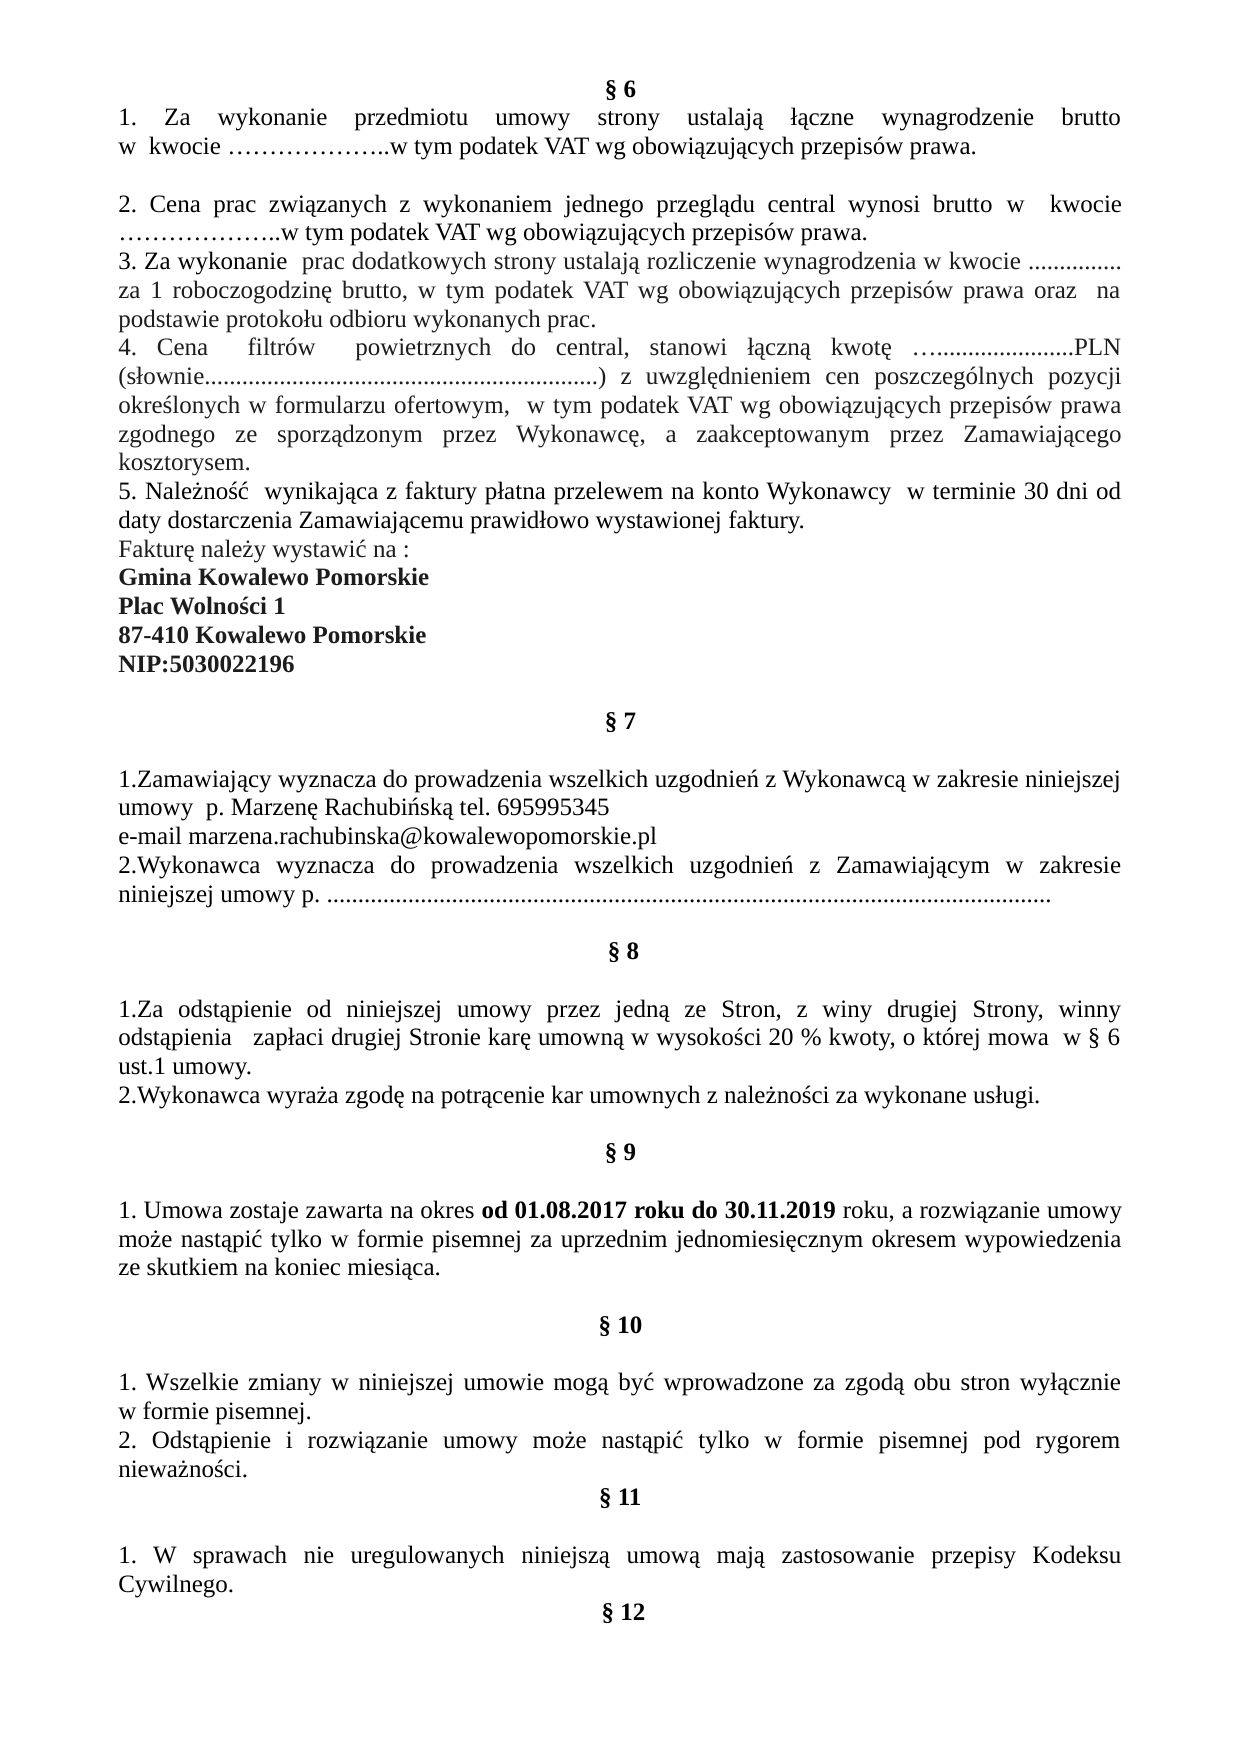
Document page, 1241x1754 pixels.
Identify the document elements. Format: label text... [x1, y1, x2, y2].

text 1. Umowa zostaje zawarta na okres od 01.08.2017 roku do 30.11.2019 roku, a rozwiązanie umowy może nastąpić tylko w formie pisemnej za uprzednim jednomiesięcznym okresem wypowiedzenia ze skutkiem na koniec miesiąca. [118, 1195, 1122, 1281]
text § 8 [118, 936, 1122, 965]
text 5. Należność wynikająca z faktury płatna przelewem na konto Wykonawcy w terminie 30 dni od daty dostarczenia Zamawiającemu prawidłowo wystawionej faktury. [118, 476, 1122, 534]
text 2.Wykonawca wyraża zgodę na potrącenie kar umownych z należności za wykonane usługi. [118, 1080, 1122, 1109]
text Fakturę należy wystawić na : [118, 534, 1122, 562]
text § 9 [118, 1137, 1122, 1166]
text 87-410 Kowalewo Pomorskie [118, 620, 1122, 649]
text § 7 [118, 706, 1122, 735]
text 2. Cena prac związanych z wykonaniem jednego przeglądu central wynosi brutto w kwocie ………………..w tym podatek VAT wg obowiązujących przepisów prawa. [118, 189, 1122, 246]
text 1.Zamawiający wyznacza do prowadzenia wszelkich uzgodnień z Wykonawcą w zakresie niniejszej umowy p. Marzenę Rachubińską tel. 695995345 [118, 764, 1122, 821]
text Gmina Kowalewo Pomorskie [118, 562, 1122, 591]
text 4. Cena filtrów powietrznych do central, stanowi łączną kwotę …......................PLN (słownie...............................................................) z uwzględnieniem cen poszczególnych pozycji określonych w formularzu ofertowym, w tym podatek VAT wg obowiązujących przepisów prawa zgodnego ze sporządzonym przez Wykonawcę, a zaakceptowanym przez Zamawiającego kosztorysem. [118, 332, 1122, 476]
text § 10 [118, 1310, 1122, 1339]
text e-mail marzena.rachubinska@kowalewopomorskie.pl [118, 821, 1122, 850]
text § 11 [118, 1482, 1122, 1511]
text § 12 [118, 1597, 1122, 1626]
text 1. Za wykonanie przedmiotu umowy strony ustalają łączne wynagrodzenie brutto w kwocie ………………..w tym podatek VAT wg obowiązujących przepisów prawa. [118, 102, 1122, 160]
text 1. Wszelkie zmiany w niniejszej umowie mogą być wprowadzone za zgodą obu stron wyłącznie w formie pisemnej. [118, 1367, 1122, 1425]
text 2. Odstąpienie i rozwiązanie umowy może nastąpić tylko w formie pisemnej pod rygorem nieważności. [118, 1425, 1122, 1482]
text 1.Za odstąpienie od niniejszej umowy przez jedną ze Stron, z winy drugiej Strony, winny odstąpienia zapłaci drugiej Stronie karę umowną w wysokości 20 % kwoty, o której mowa w § 6 ust.1 umowy. [118, 994, 1122, 1080]
text Plac Wolności 1 [118, 591, 1122, 620]
text 2.Wykonawca wyznacza do prowadzenia wszelkich uzgodnień z Zamawiającym w zakresie niniejszej umowy p. .................................................................................................................... [118, 850, 1122, 907]
text NIP:5030022196 [118, 649, 1122, 677]
text 3. Za wykonanie prac dodatkowych strony ustalają rozliczenie wynagrodzenia w kwocie ............... za 1 roboczogodzinę brutto, w tym podatek VAT wg obowiązujących przepisów prawa oraz na podstawie protokołu odbioru wykonanych prac. [118, 246, 1122, 332]
text § 6 [118, 74, 1122, 102]
text 1. W sprawach nie uregulowanych niniejszą umową mają zastosowanie przepisy Kodeksu Cywilnego. [118, 1540, 1122, 1597]
